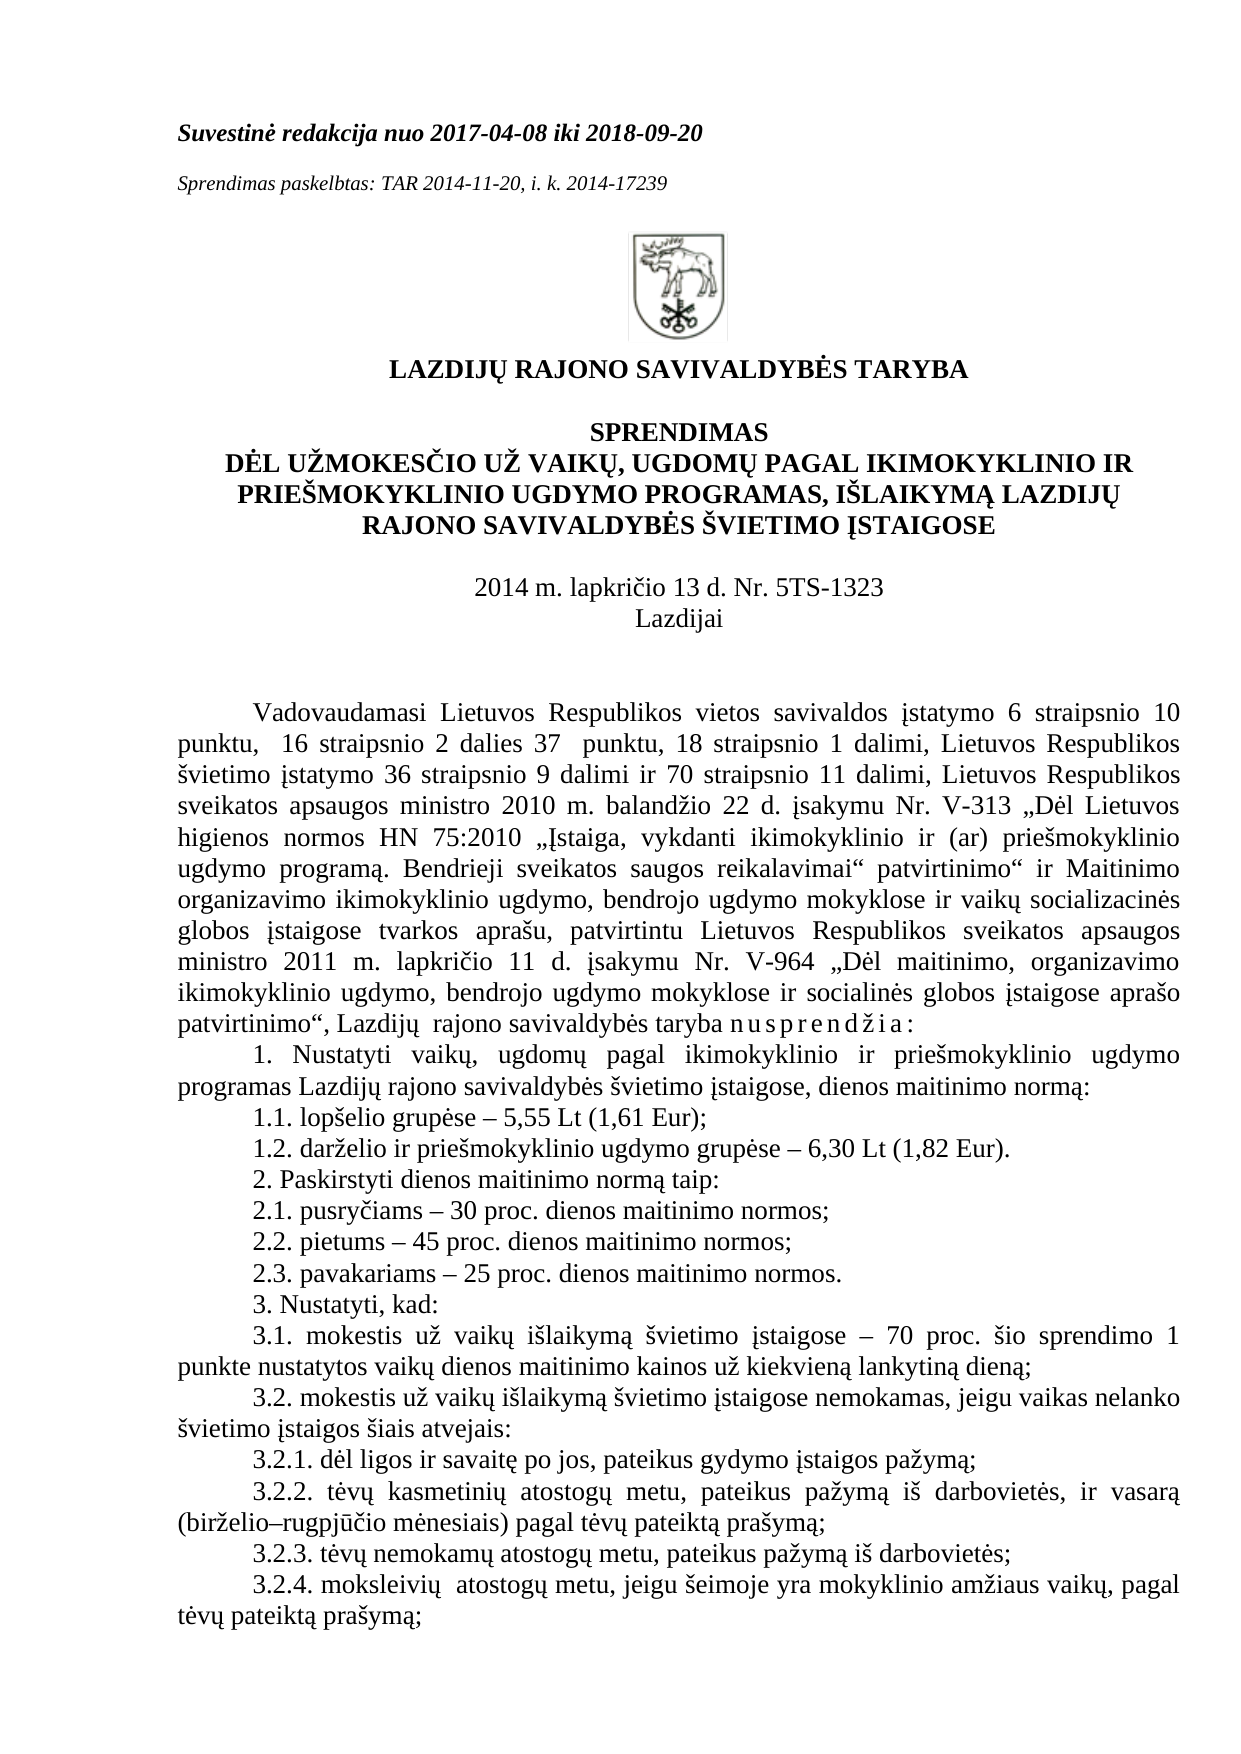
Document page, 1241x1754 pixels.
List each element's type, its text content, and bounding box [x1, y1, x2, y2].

text 2.1. pusryčiams – 30 proc. dienos maitinimo normos; [177, 1194, 1181, 1226]
text 3.2.4. moksleivių atostogų metu, jeigu šeimoje yra mokyklinio amžiaus vaikų, pagal tėvų pateiktą prašymą; [177, 1568, 1181, 1630]
text 3.1. mokestis už vaikų išlaikymą švietimo įstaigose – 70 proc. šio sprendimo 1 punkte nustatytos vaikų dienos maitinimo kainos už kiekvieną lankytiną dieną; [177, 1319, 1181, 1381]
text 2.2. pietums – 45 proc. dienos maitinimo normos; [177, 1226, 1181, 1257]
text Sprendimas paskelbtas: TAR 2014-11-20, i. k. 2014-17239 [177, 171, 1181, 195]
text 1. Nustatyti vaikų, ugdomų pagal ikimokyklinio ir priešmokyklinio ugdymo programas Lazdijų rajono savivaldybės švietimo įstaigose, dienos maitinimo normą: [177, 1039, 1181, 1101]
text 2. Paskirstyti dienos maitinimo normą taip: [177, 1163, 1181, 1194]
text Lazdijai [177, 603, 1181, 634]
text Vadovaudamasi Lietuvos Respublikos vietos savivaldos įstatymo 6 straipsnio 10 punktu, 16 straipsnio 2 dalies 37 punktu, 18 straipsnio 1 dalimi, Lietuvos Respublikos švietimo įstatymo 36 straipsnio 9 dalimi ir 70 straipsnio 11 dalimi, Lietuvos Respublikos sveikatos apsaugos ministro 2010 m. balandžio 22 d. įsakymu Nr. V-313 „Dėl Lietuvos higienos normos HN 75:2010 „Įstaiga, vykdanti ikimokyklinio ir (ar) priešmokyklinio ugdymo programą. Bendrieji sveikatos saugos reikalavimai“ patvirtinimo“ ir Maitinimo organizavimo ikimokyklinio ugdymo, bendrojo ugdymo mokyklose ir vaikų socializacinės globos įstaigose tvarkos aprašu, patvirtintu Lietuvos Respublikos sveikatos apsaugos ministro 2011 m. lapkričio 11 d. įsakymu Nr. V-964 „Dėl maitinimo, organizavimo ikimokyklinio ugdymo, bendrojo ugdymo mokyklose ir socialinės globos įstaigose aprašo patvirtinimo“, Lazdijų rajono savivaldybės taryba nusprendžia: [177, 696, 1181, 1039]
text 3.2.3. tėvų nemokamų atostogų metu, pateikus pažymą iš darbovietės; [177, 1537, 1181, 1568]
text 3.2.1. dėl ligos ir savaitę po jos, pateikus gydymo įstaigos pažymą; [177, 1443, 1181, 1475]
text 3.2.2. tėvų kasmetinių atostogų metu, pateikus pažymą iš darbovietės, ir vasarą (birželio–rugpjūčio mėnesiais) pagal tėvų pateiktą prašymą; [177, 1475, 1181, 1537]
text 2.3. pavakariams – 25 proc. dienos maitinimo normos. [177, 1257, 1181, 1288]
text LAZDIJŲ RAJONO SAVIVALDYBĖS TARYBA [177, 353, 1181, 384]
text 1.2. darželio ir priešmokyklinio ugdymo grupėse – 6,30 Lt (1,82 Eur). [177, 1132, 1181, 1163]
text 3.2. mokestis už vaikų išlaikymą švietimo įstaigose nemokamas, jeigu vaikas nelanko švietimo įstaigos šiais atvejais: [177, 1381, 1181, 1443]
text DĖL UŽMOKESČIO UŽ VAIKŲ, UGDOMŲ PAGAL IKIMOKYKLINIO IR PRIEŠMOKYKLINIO UGDYMO PROGRAMAS, IŠLAIKYMĄ LAZDIJŲ RAJONO SAVIVALDYBĖS ŠVIETIMO ĮSTAIGOSE [177, 447, 1181, 540]
text 1.1. lopšelio grupėse – 5,55 Lt (1,61 Eur); [177, 1101, 1181, 1132]
text 2014 m. lapkričio 13 d. Nr. 5TS-1323 [177, 571, 1181, 603]
subtitle SPRENDIMAS [177, 416, 1181, 447]
text 3. Nustatyti, kad: [177, 1288, 1181, 1319]
text Suvestinė redakcija nuo 2017-04-08 iki 2018-09-20 [177, 118, 1181, 147]
